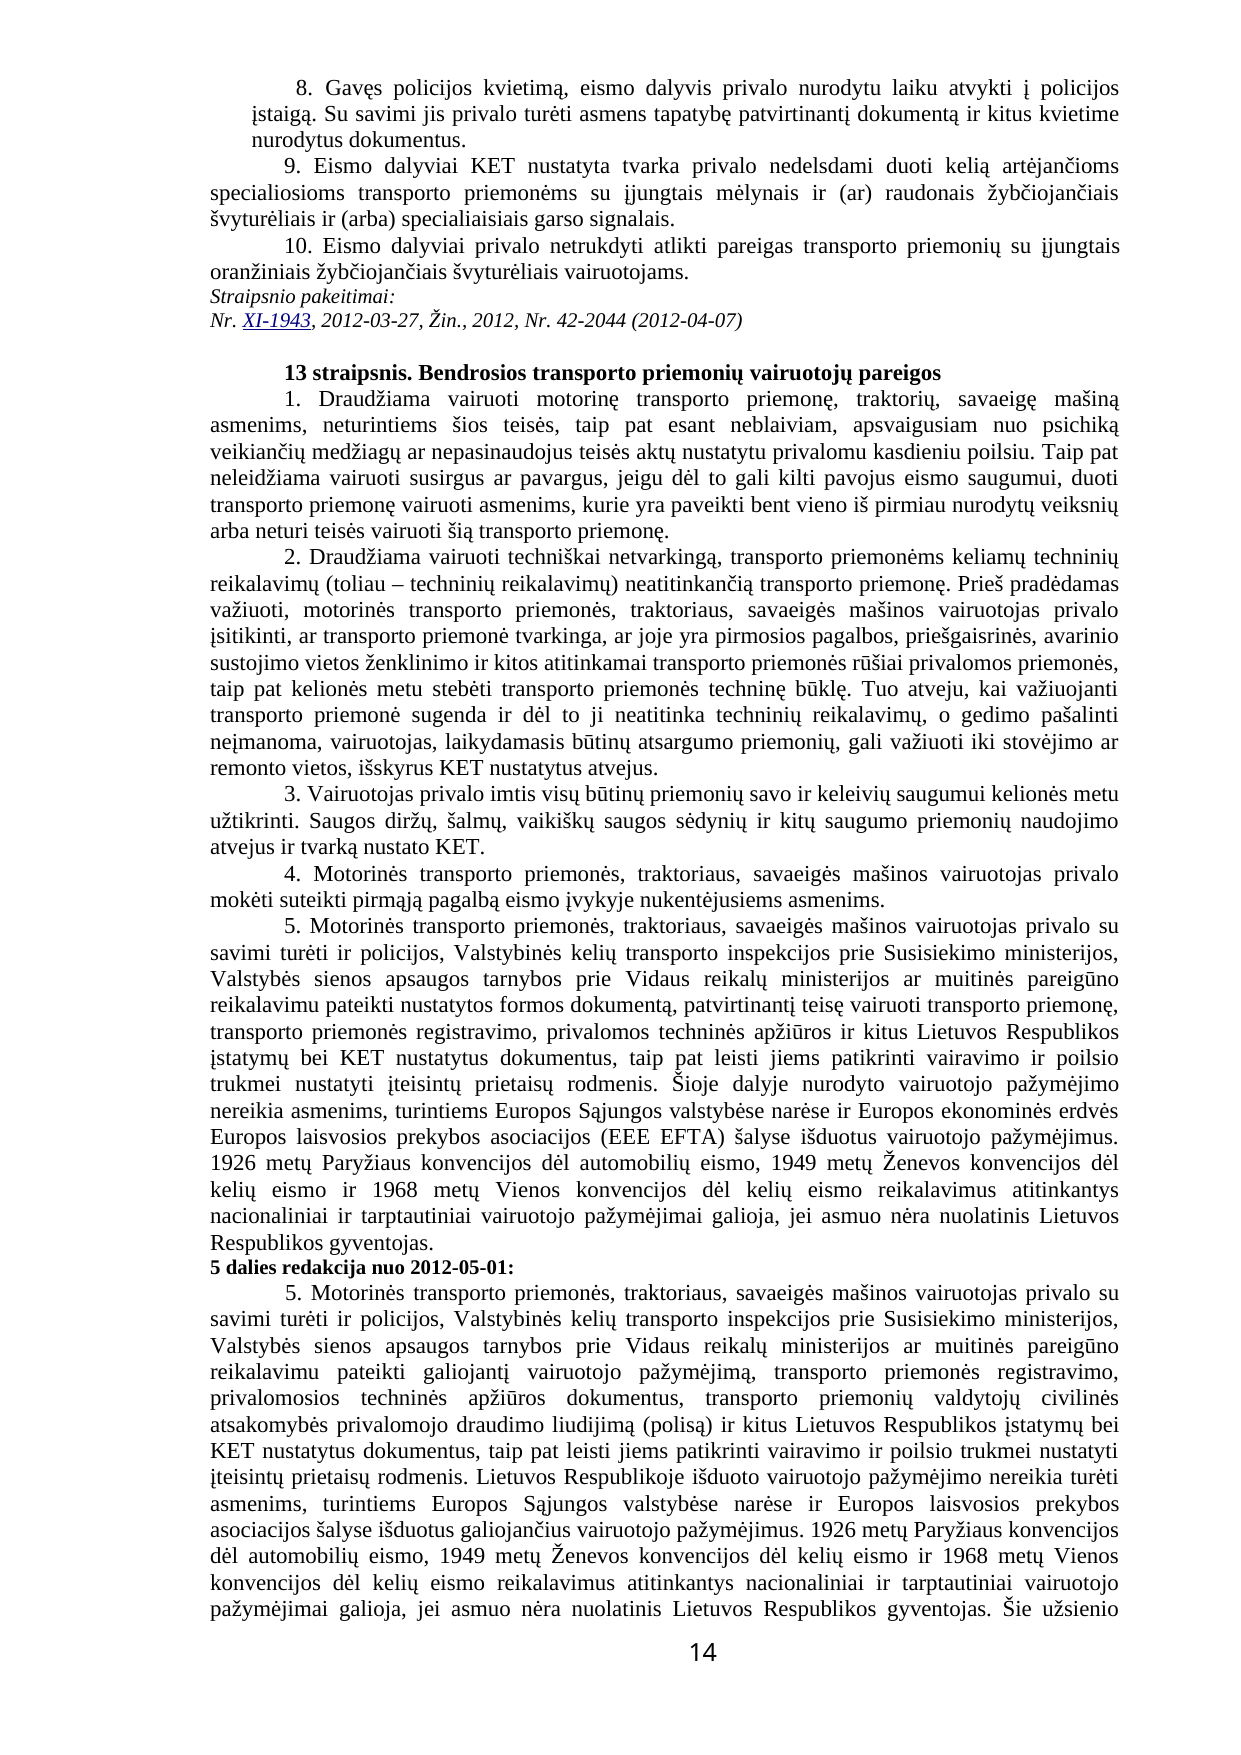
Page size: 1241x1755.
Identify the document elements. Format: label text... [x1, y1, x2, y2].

text 13 straipsnis. Bendrosios transporto priemonių vairuotojų pareigos [210, 359, 1120, 385]
text 5. Motorinės transporto priemonės, traktoriaus, savaeigės mašinos vairuotojas privalo su savimi turėti ir policijos, Valstybinės kelių transporto inspekcijos prie Susisiekimo ministerijos, Valstybės sienos apsaugos tarnybos prie Vidaus reikalų ministerijos ar muitinės pareigūno reikalavimu pateikti galiojantį vairuotojo pažymėjimą, transporto priemonės registravimo, privalomosios techninės apžiūros dokumentus, transporto priemonių valdytojų civilinės atsakomybės privalomojo draudimo liudijimą (polisą) ir kitus Lietuvos Respublikos įstatymų bei KET nustatytus dokumentus, taip pat leisti jiems patikrinti vairavimo ir poilsio trukmei nustatyti įteisintų prietaisų rodmenis. Lietuvos Respublikoje išduoto vairuotojo pažymėjimo nereikia turėti asmenims, turintiems Europos Sąjungos valstybėse narėse ir Europos laisvosios prekybos asociacijos šalyse išduotus galiojančius vairuotojo pažymėjimus. 1926 metų Paryžiaus konvencijos dėl automobilių eismo, 1949 metų Ženevos konvencijos dėl kelių eismo ir 1968 metų Vienos konvencijos dėl kelių eismo reikalavimus atitinkantys nacionaliniai ir tarptautiniai vairuotojo pažymėjimai galioja, jei asmuo nėra nuolatinis Lietuvos Respublikos gyventojas. Šie užsienio [210, 1279, 1120, 1622]
text 10. Eismo dalyviai privalo netrukdyti atlikti pareigas transporto priemonių su įjungtais oranžiniais žybčiojančiais švyturėliais vairuotojams. [210, 232, 1120, 284]
text 5 dalies redakcija nuo 2012-05-01: [210, 1255, 1120, 1279]
text 4. Motorinės transporto priemonės, traktoriaus, savaeigės mašinos vairuotojas privalo mokėti suteikti pirmąją pagalbą eismo įvykyje nukentėjusiems asmenims. [210, 859, 1120, 912]
text Straipsnio pakeitimai: [210, 284, 1120, 308]
text 3. Vairuotojas privalo imtis visų būtinų priemonių savo ir keleivių saugumui kelionės metu užtikrinti. Saugos diržų, šalmų, vaikiškų saugos sėdynių ir kitų saugumo priemonių naudojimo atvejus ir tvarką nustato KET. [210, 781, 1120, 859]
text 5. Motorinės transporto priemonės, traktoriaus, savaeigės mašinos vairuotojas privalo su savimi turėti ir policijos, Valstybinės kelių transporto inspekcijos prie Susisiekimo ministerijos, Valstybės sienos apsaugos tarnybos prie Vidaus reikalų ministerijos ar muitinės pareigūno reikalavimu pateikti nustatytos formos dokumentą, patvirtinantį teisę vairuoti transporto priemonę, transporto priemonės registravimo, privalomos techninės apžiūros ir kitus Lietuvos Respublikos įstatymų bei KET nustatytus dokumentus, taip pat leisti jiems patikrinti vairavimo ir poilsio trukmei nustatyti įteisintų prietaisų rodmenis. Šioje dalyje nurodyto vairuotojo pažymėjimo nereikia asmenims, turintiems Europos Sąjungos valstybėse narėse ir Europos ekonominės erdvės Europos laisvosios prekybos asociacijos (EEE EFTA) šalyse išduotus vairuotojo pažymėjimus. 1926 metų Paryžiaus konvencijos dėl automobilių eismo, 1949 metų Ženevos konvencijos dėl kelių eismo ir 1968 metų Vienos konvencijos dėl kelių eismo reikalavimus atitinkantys nacionaliniai ir tarptautiniai vairuotojo pažymėjimai galioja, jei asmuo nėra nuolatinis Lietuvos Respublikos gyventojas. [210, 912, 1120, 1255]
text 2. Draudžiama vairuoti techniškai netvarkingą, transporto priemonėms keliamų techninių reikalavimų (toliau – techninių reikalavimų) neatitinkančią transporto priemonę. Prieš pradėdamas važiuoti, motorinės transporto priemonės, traktoriaus, savaeigės mašinos vairuotojas privalo įsitikinti, ar transporto priemonė tvarkinga, ar joje yra pirmosios pagalbos, priešgaisrinės, avarinio sustojimo vietos ženklinimo ir kitos atitinkamai transporto priemonės rūšiai privalomos priemonės, taip pat kelionės metu stebėti transporto priemonės techninę būklę. Tuo atveju, kai važiuojanti transporto priemonė sugenda ir dėl to ji neatitinka techninių reikalavimų, o gedimo pašalinti neįmanoma, vairuotojas, laikydamasis būtinų atsargumo priemonių, gali važiuoti iki stovėjimo ar remonto vietos, išskyrus KET nustatytus atvejus. [210, 543, 1120, 781]
text 1. Draudžiama vairuoti motorinę transporto priemonę, traktorių, savaeigę mašiną asmenims, neturintiems šios teisės, taip pat esant neblaiviam, apsvaigusiam nuo psichiką veikiančių medžiagų ar nepasinaudojus teisės aktų nustatytu privalomu kasdieniu poilsiu. Taip pat neleidžiama vairuoti susirgus ar pavargus, jeigu dėl to gali kilti pavojus eismo saugumui, duoti transporto priemonę vairuoti asmenims, kurie yra paveikti bent vieno iš pirmiau nurodytų veiksnių arba neturi teisės vairuoti šią transporto priemonę. [210, 385, 1120, 543]
list Gavęs policijos kvietimą, eismo dalyvis privalo nurodytu laiku atvykti į policijos įstaigą. Su savimi jis privalo turėti asmens tapatybę patvirtinantį dokumentą ir kitus kvietime nurodytus dokumentus. [222, 73, 1120, 153]
text Nr. XI-1943, 2012-03-27, Žin., 2012, Nr. 42-2044 (2012-04-07) [210, 308, 1120, 332]
text 9. Eismo dalyviai KET nustatyta tvarka privalo nedelsdami duoti kelią artėjančioms specialiosioms transporto priemonėms su įjungtais mėlynais ir (ar) raudonais žybčiojančiais švyturėliais ir (arba) specialiaisiais garso signalais. [210, 153, 1120, 232]
